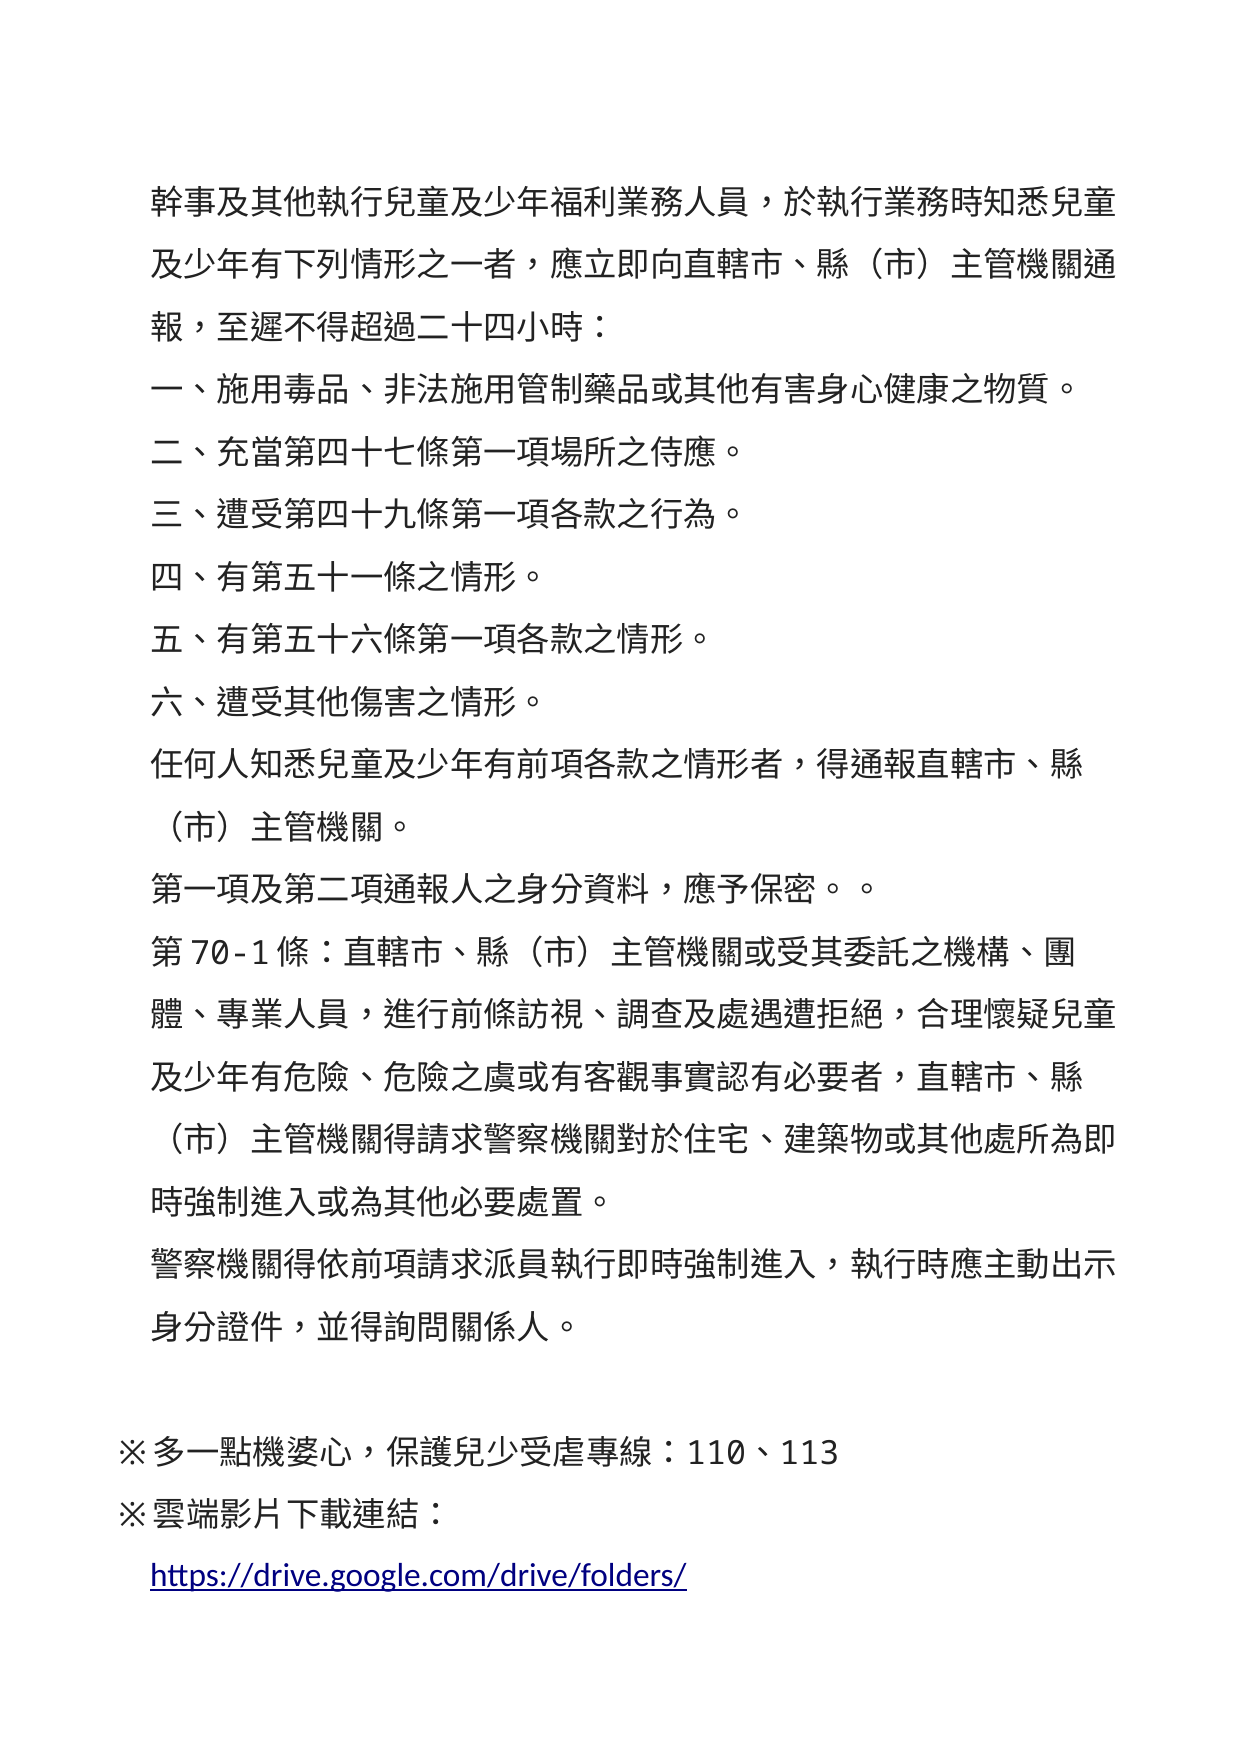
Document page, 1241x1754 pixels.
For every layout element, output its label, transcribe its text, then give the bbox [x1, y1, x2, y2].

text ※多一點機婆心，保護兒少受虐專線：110、113 [112, 1408, 1128, 1471]
text 一、施用毒品、非法施用管制藥品或其他有害身心健康之物質。 [150, 346, 1128, 408]
text 第70-1條：直轄市、縣（市）主管機關或受其委託之機構、團體、專業人員，進行前條訪視、調查及處遇遭拒絕，合理懷疑兒童及少年有危險、危險之虞或有客觀事實認有必要者，直轄市、縣（市）主管機關得請求警察機關對於住宅、建築物或其他處所為即時強制進入或為其他必要處置。 [150, 908, 1128, 1221]
text https://drive.google.com/drive/folders/ [150, 1533, 1128, 1596]
text 六、遭受其他傷害之情形。 [150, 658, 1128, 721]
text 三、遭受第四十九條第一項各款之行為。 [150, 471, 1128, 533]
text 第一項及第二項通報人之身分資料，應予保密。。 [150, 846, 1128, 908]
text 幹事及其他執行兒童及少年福利業務人員，於執行業務時知悉兒童及少年有下列情形之一者，應立即向直轄市、縣（市）主管機關通報，至遲不得超過二十四小時： [150, 158, 1128, 346]
text 五、有第五十六條第一項各款之情形。 [150, 596, 1128, 658]
text 任何人知悉兒童及少年有前項各款之情形者，得通報直轄市、縣（市）主管機關。 [150, 721, 1128, 846]
text 警察機關得依前項請求派員執行即時強制進入，執行時應主動出示身分證件，並得詢問關係人。 [150, 1221, 1128, 1346]
text ※雲端影片下載連結： [112, 1471, 1128, 1533]
text 二、充當第四十七條第一項場所之侍應。 [150, 408, 1128, 471]
text 四、有第五十一條之情形。 [150, 533, 1128, 596]
